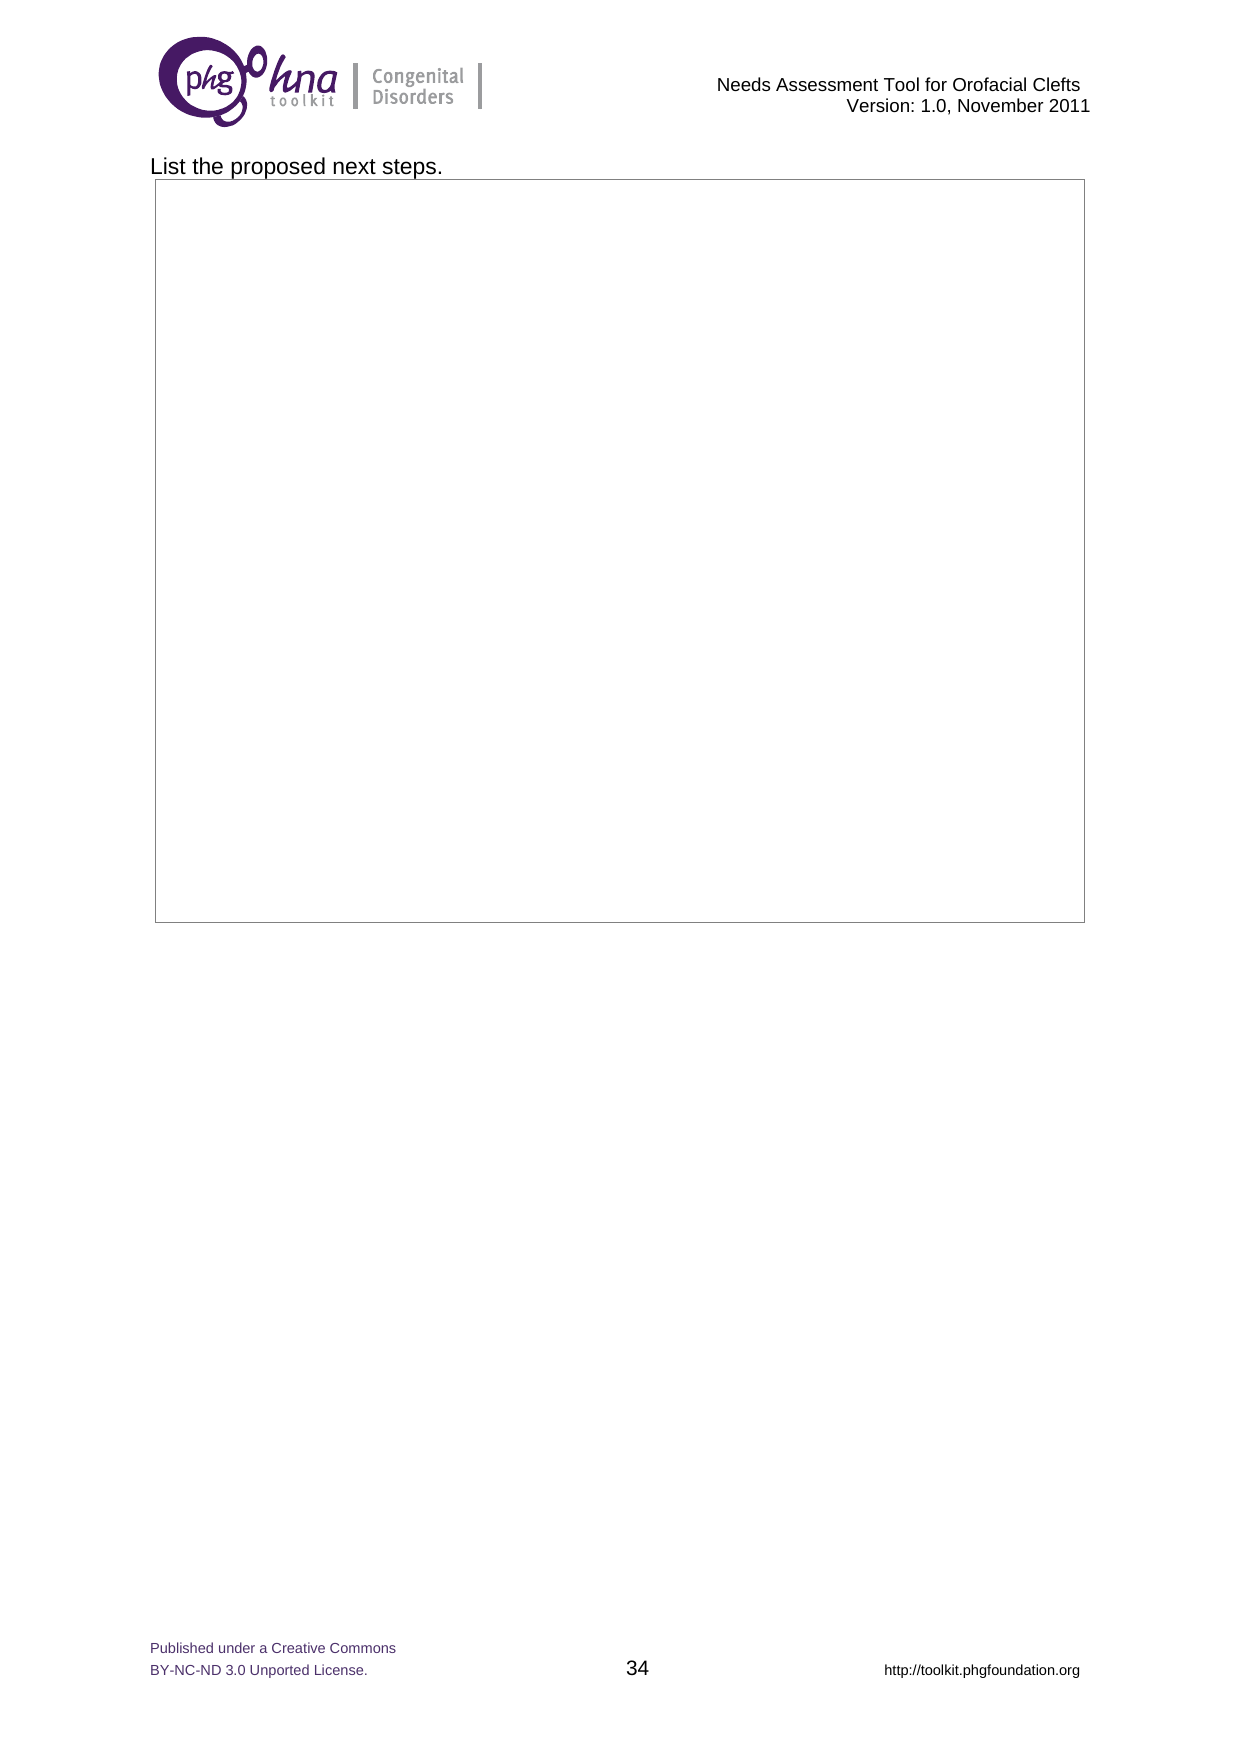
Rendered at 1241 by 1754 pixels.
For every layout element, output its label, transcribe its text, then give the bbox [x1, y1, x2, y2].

subtitle List the proposed next steps. [150, 150, 1090, 179]
